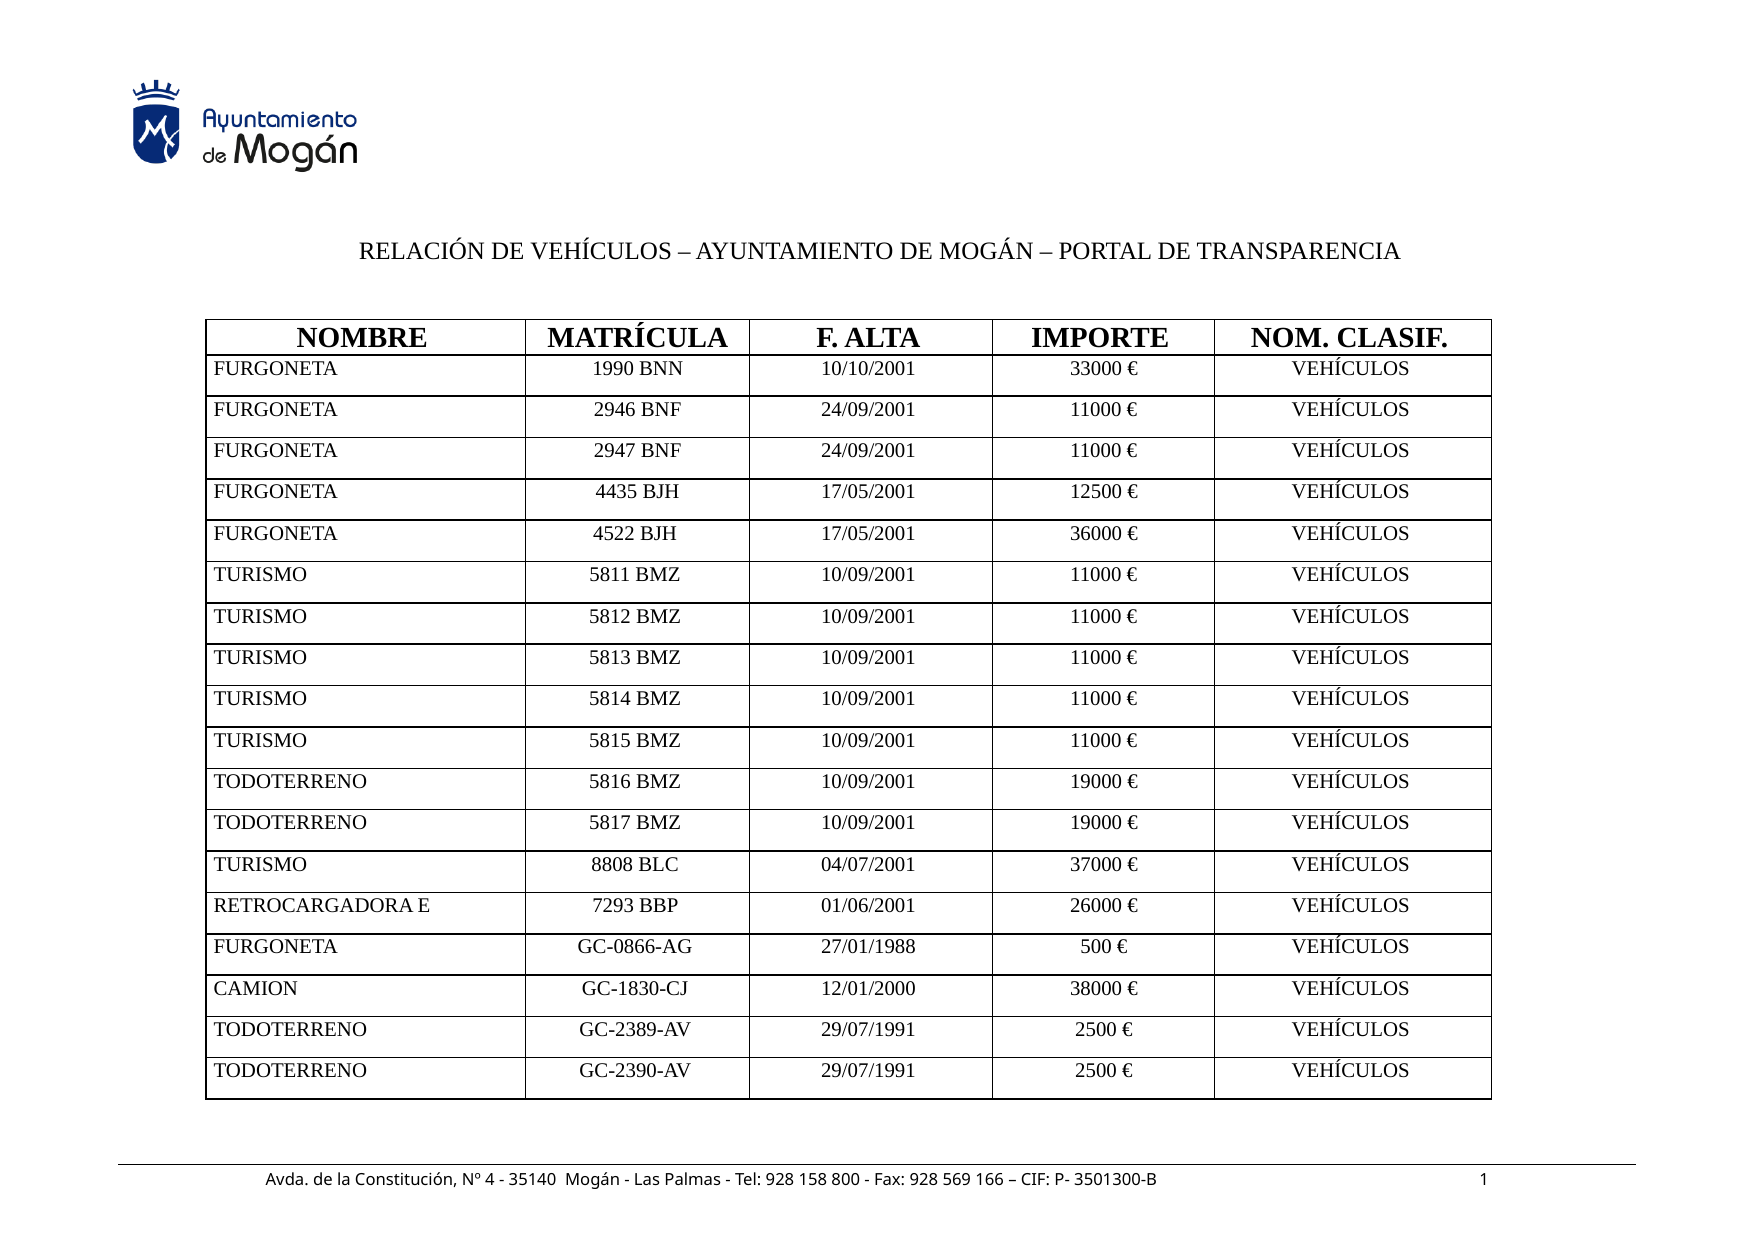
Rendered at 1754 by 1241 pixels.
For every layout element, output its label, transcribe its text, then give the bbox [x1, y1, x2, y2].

table_cell 11000 € [993, 562, 1214, 602]
table_cell 10/09/2001 [750, 810, 992, 850]
table_cell VEHÍCULOS [1215, 686, 1491, 726]
table_cell VEHÍCULOS [1215, 976, 1491, 1016]
table_cell VEHÍCULOS [1215, 1058, 1491, 1098]
table_cell 11000 € [993, 397, 1214, 437]
table_cell VEHÍCULOS [1215, 1017, 1491, 1057]
table_cell 11000 € [993, 438, 1214, 478]
table_cell 19000 € [993, 769, 1214, 809]
table_cell 4435 BJH [526, 480, 749, 519]
table_cell 01/06/2001 [750, 893, 992, 933]
table_cell 36000 € [993, 521, 1214, 561]
table_cell 5814 BMZ [526, 686, 749, 726]
table_cell VEHÍCULOS [1215, 397, 1491, 437]
table_cell 2500 € [993, 1017, 1214, 1057]
table_cell 11000 € [993, 728, 1214, 767]
table_header F. ALTA [750, 320, 992, 354]
table_cell CAMION [207, 976, 525, 1016]
table_cell 24/09/2001 [750, 397, 992, 437]
table_cell RETROCARGADORA E [207, 893, 525, 933]
table_cell 1990 BNN [526, 356, 749, 395]
table_cell 500 € [993, 935, 1214, 974]
table_cell 5816 BMZ [526, 769, 749, 809]
table_cell TURISMO [207, 562, 525, 602]
table_header NOMBRE [207, 320, 525, 354]
table_cell 10/09/2001 [750, 604, 992, 643]
table_cell TURISMO [207, 852, 525, 891]
table_cell 2500 € [993, 1058, 1214, 1098]
table_cell VEHÍCULOS [1215, 521, 1491, 561]
table_cell 2947 BNF [526, 438, 749, 478]
table_header MATRÍCULA [526, 320, 749, 354]
table_cell VEHÍCULOS [1215, 852, 1491, 891]
table_header IMPORTE [993, 320, 1214, 354]
table_cell 12/01/2000 [750, 976, 992, 1016]
table_cell 37000 € [993, 852, 1214, 891]
table_cell 10/10/2001 [750, 356, 992, 395]
table_cell 10/09/2001 [750, 769, 992, 809]
table_cell 24/09/2001 [750, 438, 992, 478]
table_cell 5815 BMZ [526, 728, 749, 767]
table_cell TURISMO [207, 645, 525, 685]
table_cell TURISMO [207, 728, 525, 767]
table_cell 5811 BMZ [526, 562, 749, 602]
table_header NOM. CLASIF. [1215, 320, 1491, 354]
table_cell 27/01/1988 [750, 935, 992, 974]
table_cell FURGONETA [207, 480, 525, 519]
table_cell 10/09/2001 [750, 728, 992, 767]
table_cell VEHÍCULOS [1215, 480, 1491, 519]
table_cell 17/05/2001 [750, 480, 992, 519]
table_cell 17/05/2001 [750, 521, 992, 561]
table_cell TODOTERRENO [207, 1017, 525, 1057]
table_cell VEHÍCULOS [1215, 893, 1491, 933]
table_cell 4522 BJH [526, 521, 749, 561]
table_cell VEHÍCULOS [1215, 604, 1491, 643]
table_cell 7293 BBP [526, 893, 749, 933]
table_cell 19000 € [993, 810, 1214, 850]
table_cell 12500 € [993, 480, 1214, 519]
table_cell 11000 € [993, 645, 1214, 685]
table_cell TODOTERRENO [207, 1058, 525, 1098]
table_cell 10/09/2001 [750, 686, 992, 726]
table_cell VEHÍCULOS [1215, 562, 1491, 602]
table_cell TODOTERRENO [207, 810, 525, 850]
table_cell VEHÍCULOS [1215, 810, 1491, 850]
table_cell FURGONETA [207, 438, 525, 478]
text RELACIÓN DE VEHÍCULOS – AYUNTAMIENTO DE MOGÁN – PORTAL DE TRANSPARENCIA [118, 236, 1636, 265]
table_cell 11000 € [993, 686, 1214, 726]
table_cell FURGONETA [207, 521, 525, 561]
table_cell VEHÍCULOS [1215, 935, 1491, 974]
table_cell 10/09/2001 [750, 562, 992, 602]
table_cell TODOTERRENO [207, 769, 525, 809]
table_cell 2946 BNF [526, 397, 749, 437]
picture [118, 59, 374, 190]
table_cell VEHÍCULOS [1215, 728, 1491, 767]
table_cell VEHÍCULOS [1215, 645, 1491, 685]
table_cell 5813 BMZ [526, 645, 749, 685]
table_cell 10/09/2001 [750, 645, 992, 685]
table_cell VEHÍCULOS [1215, 769, 1491, 809]
table_cell 29/07/1991 [750, 1058, 992, 1098]
table_cell TURISMO [207, 686, 525, 726]
table_cell 8808 BLC [526, 852, 749, 891]
table_cell 5812 BMZ [526, 604, 749, 643]
table_cell GC-2390-AV [526, 1058, 749, 1098]
table_cell 5817 BMZ [526, 810, 749, 850]
table_cell 26000 € [993, 893, 1214, 933]
table_cell GC-2389-AV [526, 1017, 749, 1057]
table_cell 38000 € [993, 976, 1214, 1016]
table_cell VEHÍCULOS [1215, 438, 1491, 478]
table_cell 33000 € [993, 356, 1214, 395]
table_cell GC-1830-CJ [526, 976, 749, 1016]
table_cell 11000 € [993, 604, 1214, 643]
table_cell FURGONETA [207, 397, 525, 437]
table_cell VEHÍCULOS [1215, 356, 1491, 395]
table_cell GC-0866-AG [526, 935, 749, 974]
table_cell 04/07/2001 [750, 852, 992, 891]
table_cell FURGONETA [207, 356, 525, 395]
table_cell TURISMO [207, 604, 525, 643]
table_cell FURGONETA [207, 935, 525, 974]
table_cell 29/07/1991 [750, 1017, 992, 1057]
